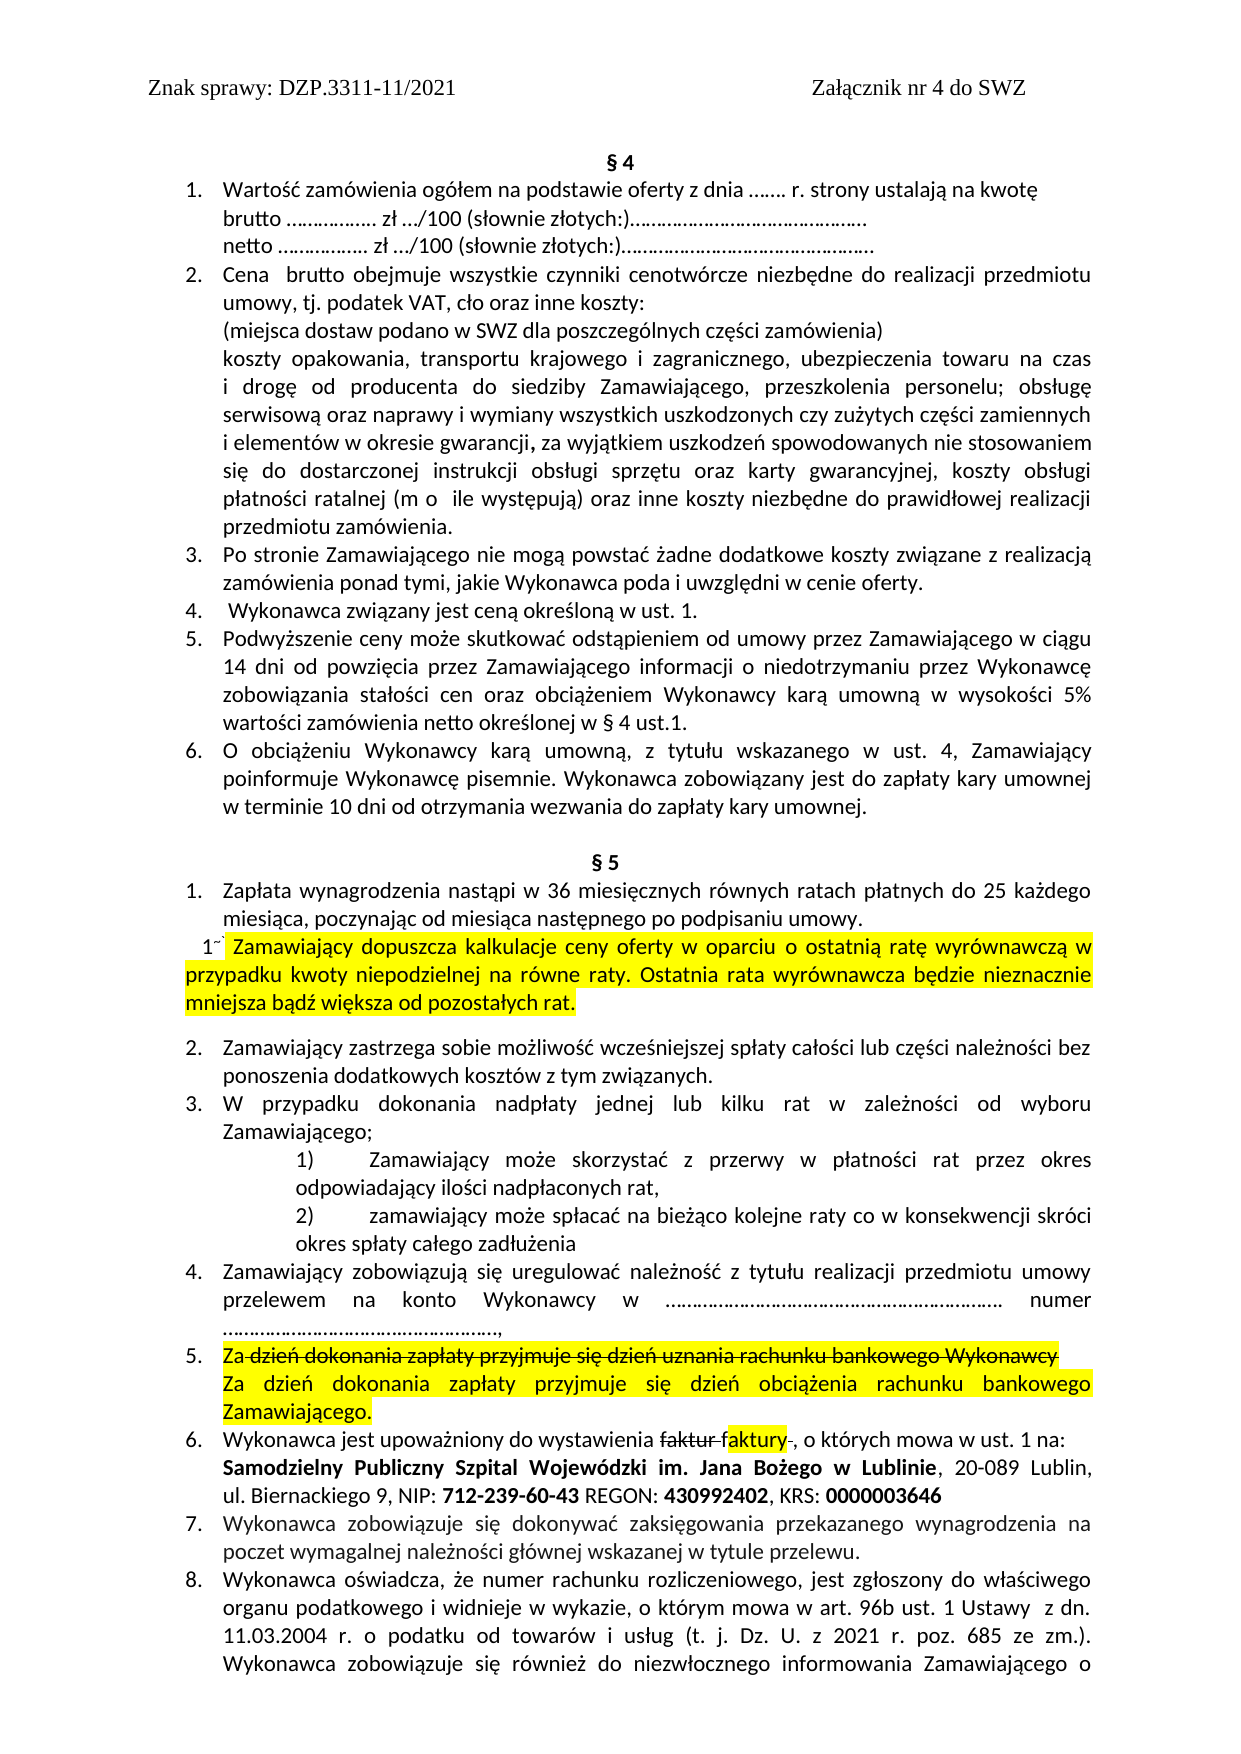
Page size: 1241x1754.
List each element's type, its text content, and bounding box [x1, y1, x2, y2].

list Wykonawca jest upoważniony do wystawienia faktur faktury , o których mowa w ust. 1 na: [185, 1425, 1093, 1453]
list O obciążeniu Wykonawcy karą umowną, z tytułu wskazanego w ust. 4, Zamawiający poinformuje Wykonawcę pisemnie. Wykonawca zobowiązany jest do zapłaty kary umownej w terminie 10 dni od otrzymania wezwania do zapłaty kary umownej. [185, 736, 1093, 820]
list brutto …………….. zł …/100 (słownie złotych:)……………………………………… [223, 204, 1093, 232]
list (miejsca dostaw podano w SWZ dla poszczególnych części zamówienia) [223, 316, 1093, 344]
list Zamawiający zastrzega sobie możliwość wcześniejszej spłaty całości lub części należności bez ponoszenia dodatkowych kosztów z tym związanych. [185, 1033, 1093, 1089]
list W przypadku dokonania nadpłaty jednej lub kilku rat w zależności od wyboru Zamawiającego; [185, 1089, 1093, 1145]
list Podwyższenie ceny może skutkować odstąpieniem od umowy przez Zamawiającego w ciągu 14 dni od powzięcia przez Zamawiającego informacji o niedotrzymaniu przez Wykonawcę zobowiązania stałości cen oraz obciążeniem Wykonawcy karą umowną w wysokości 5% wartości zamówienia netto określonej w § 4 ust.1. [185, 624, 1093, 736]
list Zamawiający może skorzystać z przerwy w płatności rat przez okres odpowiadający ilości nadpłaconych rat, [295, 1145, 1093, 1201]
list Zamawiający zobowiązują się uregulować należność z tytułu realizacji przedmiotu umowy przelewem na konto Wykonawcy w ………………………………………………………. numer …………………………….………………, [185, 1257, 1093, 1341]
list netto …………….. zł …/100 (słownie złotych:)………………………………………… [223, 232, 1093, 260]
list Wykonawca zobowiązuje się dokonywać zaksięgowania przekazanego wynagrodzenia na poczet wymagalnej należności głównej wskazanej w tytule przelewu. [185, 1509, 1093, 1565]
list zamawiający może spłacać na bieżąco kolejne raty co w konsekwencji skróci okres spłaty całego zadłużenia [295, 1201, 1093, 1257]
list koszty opakowania, transportu krajowego i zagranicznego, ubezpieczenia towaru na czas i drogę od producenta do siedziby Zamawiającego, przeszkolenia personelu; obsługę serwisową oraz naprawy i wymiany wszystkich uszkodzonych czy zużytych części zamiennych i elementów w okresie gwarancji, za wyjątkiem uszkodzeń spowodowanych nie stosowaniem się do dostarczonej instrukcji obsługi sprzętu oraz karty gwarancyjnej, koszty obsługi płatności ratalnej (m o ile występują) oraz inne koszty niezbędne do prawidłowej realizacji przedmiotu zamówienia. [223, 344, 1093, 540]
list Wartość zamówienia ogółem na podstawie oferty z dnia ……. r. strony ustalają na kwotę [185, 176, 1093, 204]
text § 5 [118, 848, 1093, 876]
list Samodzielny Publiczny Szpital Wojewódzki im. Jana Bożego w Lublinie, 20-089 Lublin, ul. Biernackiego 9, NIP: 712-239-60-43 REGON: 430992402, KRS: 0000003646 [223, 1453, 1093, 1509]
list Za dzień dokonania zapłaty przyjmuje się dzień obciążenia rachunku bankowego Zamawiającego. [223, 1369, 1093, 1425]
list Wykonawca oświadcza, że numer rachunku rozliczeniowego, jest zgłoszony do właściwego organu podatkowego i widnieje w wykazie, o którym mowa w art. 96b ust. 1 Ustawy z dn. 11.03.2004 r. o podatku od towarów i usług (t. j. Dz. U. z 2021 r. poz. 685 ze zm.). Wykonawca zobowiązuje się również do niezwłocznego informowania Zamawiającego o [185, 1565, 1093, 1677]
list Wykonawca związany jest ceną określoną w ust. 1. [185, 596, 1093, 624]
list Cena brutto obejmuje wszystkie czynniki cenotwórcze niezbędne do realizacji przedmiotu umowy, tj. podatek VAT, cło oraz inne koszty: [185, 260, 1093, 316]
list Zapłata wynagrodzenia nastąpi w 36 miesięcznych równych ratach płatnych do 25 każdego miesiąca, poczynając od miesiąca następnego po podpisaniu umowy. [185, 876, 1093, 932]
list Za dzień dokonania zapłaty przyjmuje się dzień uznania rachunku bankowego Wykonawcy [185, 1341, 1093, 1369]
list Po stronie Zamawiającego nie mogą powstać żadne dodatkowe koszty związane z realizacją zamówienia ponad tymi, jakie Wykonawca poda i uwzględni w cenie oferty. [185, 540, 1093, 596]
text § 4 [148, 148, 1093, 176]
text 1~` Zamawiający dopuszcza kalkulacje ceny oferty w oparciu o ostatnią ratę wyrównawczą w przypadku kwoty niepodzielnej na równe raty. Ostatnia rata wyrównawcza będzie nieznacznie mniejsza bądź większa od pozostałych rat. [185, 932, 1093, 1016]
